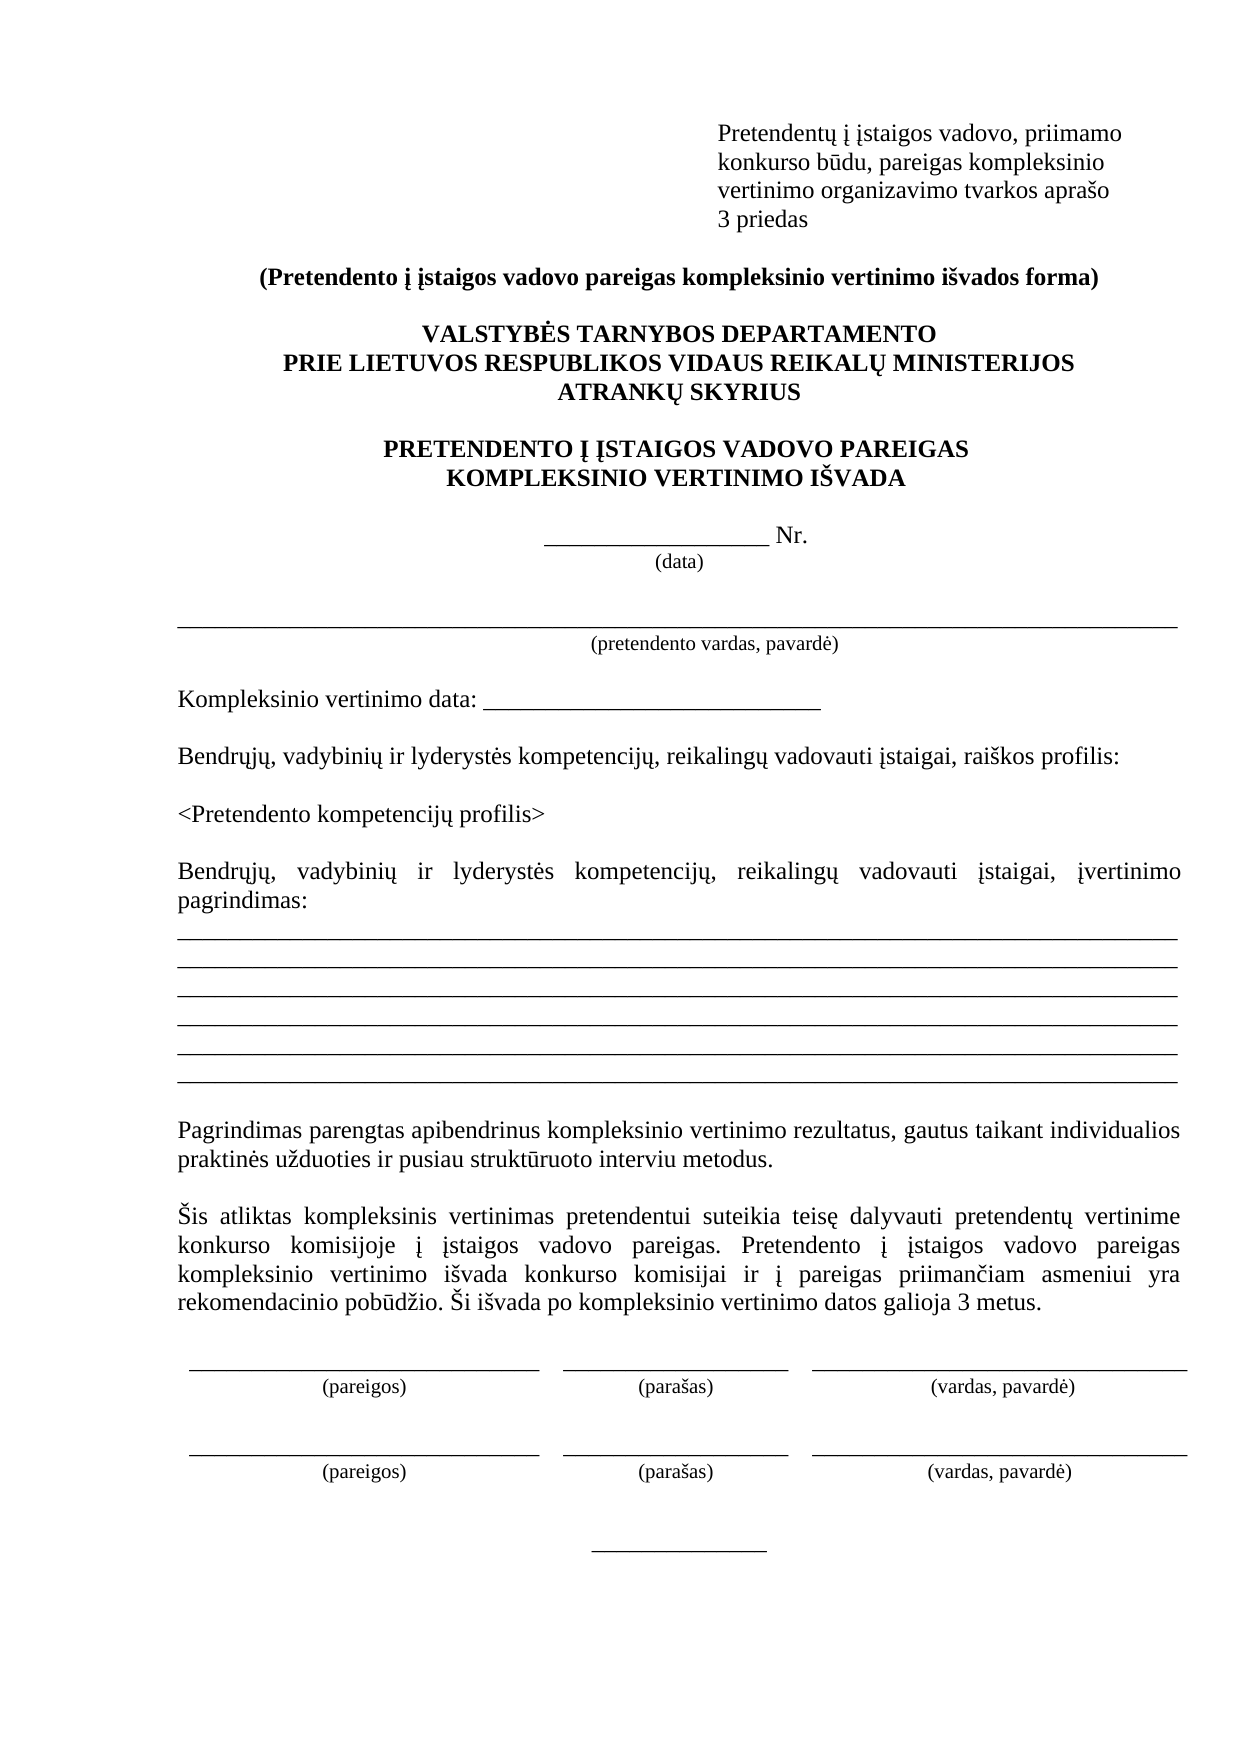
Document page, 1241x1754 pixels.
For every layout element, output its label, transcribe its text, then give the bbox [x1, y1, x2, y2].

text <Pretendento kompetencijų profilis> [177, 799, 1181, 827]
table_header ______________________________ (vardas, pavardė) [800, 1345, 1199, 1430]
table_header ____________________________ (pareigos) [177, 1345, 551, 1430]
text __________________ Nr. [177, 521, 1181, 549]
text Šis atliktas kompleksinis vertinimas pretendentui suteikia teisę dalyvauti pretendentų vertinime konkurso komisijoje į įstaigos vadovo pareigas. Pretendento į įstaigos vadovo pareigas kompleksinio vertinimo išvada konkurso komisijai ir į pareigas priimančiam asmeniui yra rekomendacinio pobūdžio. Ši išvada po kompleksinio vertinimo datos galioja 3 metus. [177, 1201, 1181, 1316]
text Bendrųjų, vadybinių ir lyderystės kompetencijų, reikalingų vadovauti įstaigai, įvertinimo pagrindimas: [177, 856, 1181, 914]
text PRETENDENTO Į ĮSTAIGOS VADOVO PAREIGAS [177, 434, 1181, 463]
table_header __________________ (parašas) [551, 1345, 800, 1430]
table_cell ______________________________ (vardas, pavardė) [800, 1430, 1199, 1526]
text ________________________________________________________________________________ [177, 942, 1181, 971]
text Pagrindimas parengtas apibendrinus kompleksinio vertinimo rezultatus, gautus taikant individualios praktinės užduoties ir pusiau struktūruoto interviu metodus. [177, 1115, 1181, 1172]
text VALSTYBĖS TARNYBOS DEPARTAMENTO [177, 319, 1181, 348]
text 3 priedas [717, 204, 1181, 233]
text (Pretendento į įstaigos vadovo pareigas kompleksinio vertinimo išvados forma) [177, 262, 1181, 291]
text Bendrųjų, vadybinių ir lyderystės kompetencijų, reikalingų vadovauti įstaigai, raiškos profilis: [177, 741, 1181, 770]
text ________________________________________________________________________________ [177, 602, 1181, 631]
text ________________________________________________________________________________ [177, 1029, 1181, 1057]
text (pretendento vardas, pavardė) [177, 631, 1181, 655]
table_cell __________________ (parašas) [551, 1430, 800, 1526]
text Pretendentų į įstaigos vadovo, priimamo [717, 118, 1181, 147]
text vertinimo organizavimo tvarkos aprašo [717, 176, 1181, 204]
text Kompleksinio vertinimo data: ___________________________ [177, 684, 1181, 712]
text konkurso būdu, pareigas kompleksinio [717, 147, 1181, 176]
text ________________________________________________________________________________ [177, 971, 1181, 1000]
text ________________________________________________________________________________ [177, 1057, 1181, 1086]
text PRIE LIETUVOS RESPUBLIKOS VIDAUS REIKALŲ MINISTERIJOS [177, 348, 1181, 377]
table_cell ____________________________ (pareigos) [177, 1430, 551, 1526]
text KOMPLEKSINIO VERTINIMO IŠVADA [177, 463, 1181, 492]
text ________________________________________________________________________________ [177, 1000, 1181, 1029]
text ATRANKŲ SKYRIUS [177, 377, 1181, 406]
text ______________ [177, 1526, 1181, 1555]
text (data) [177, 549, 1181, 573]
text ________________________________________________________________________________ [177, 914, 1181, 942]
